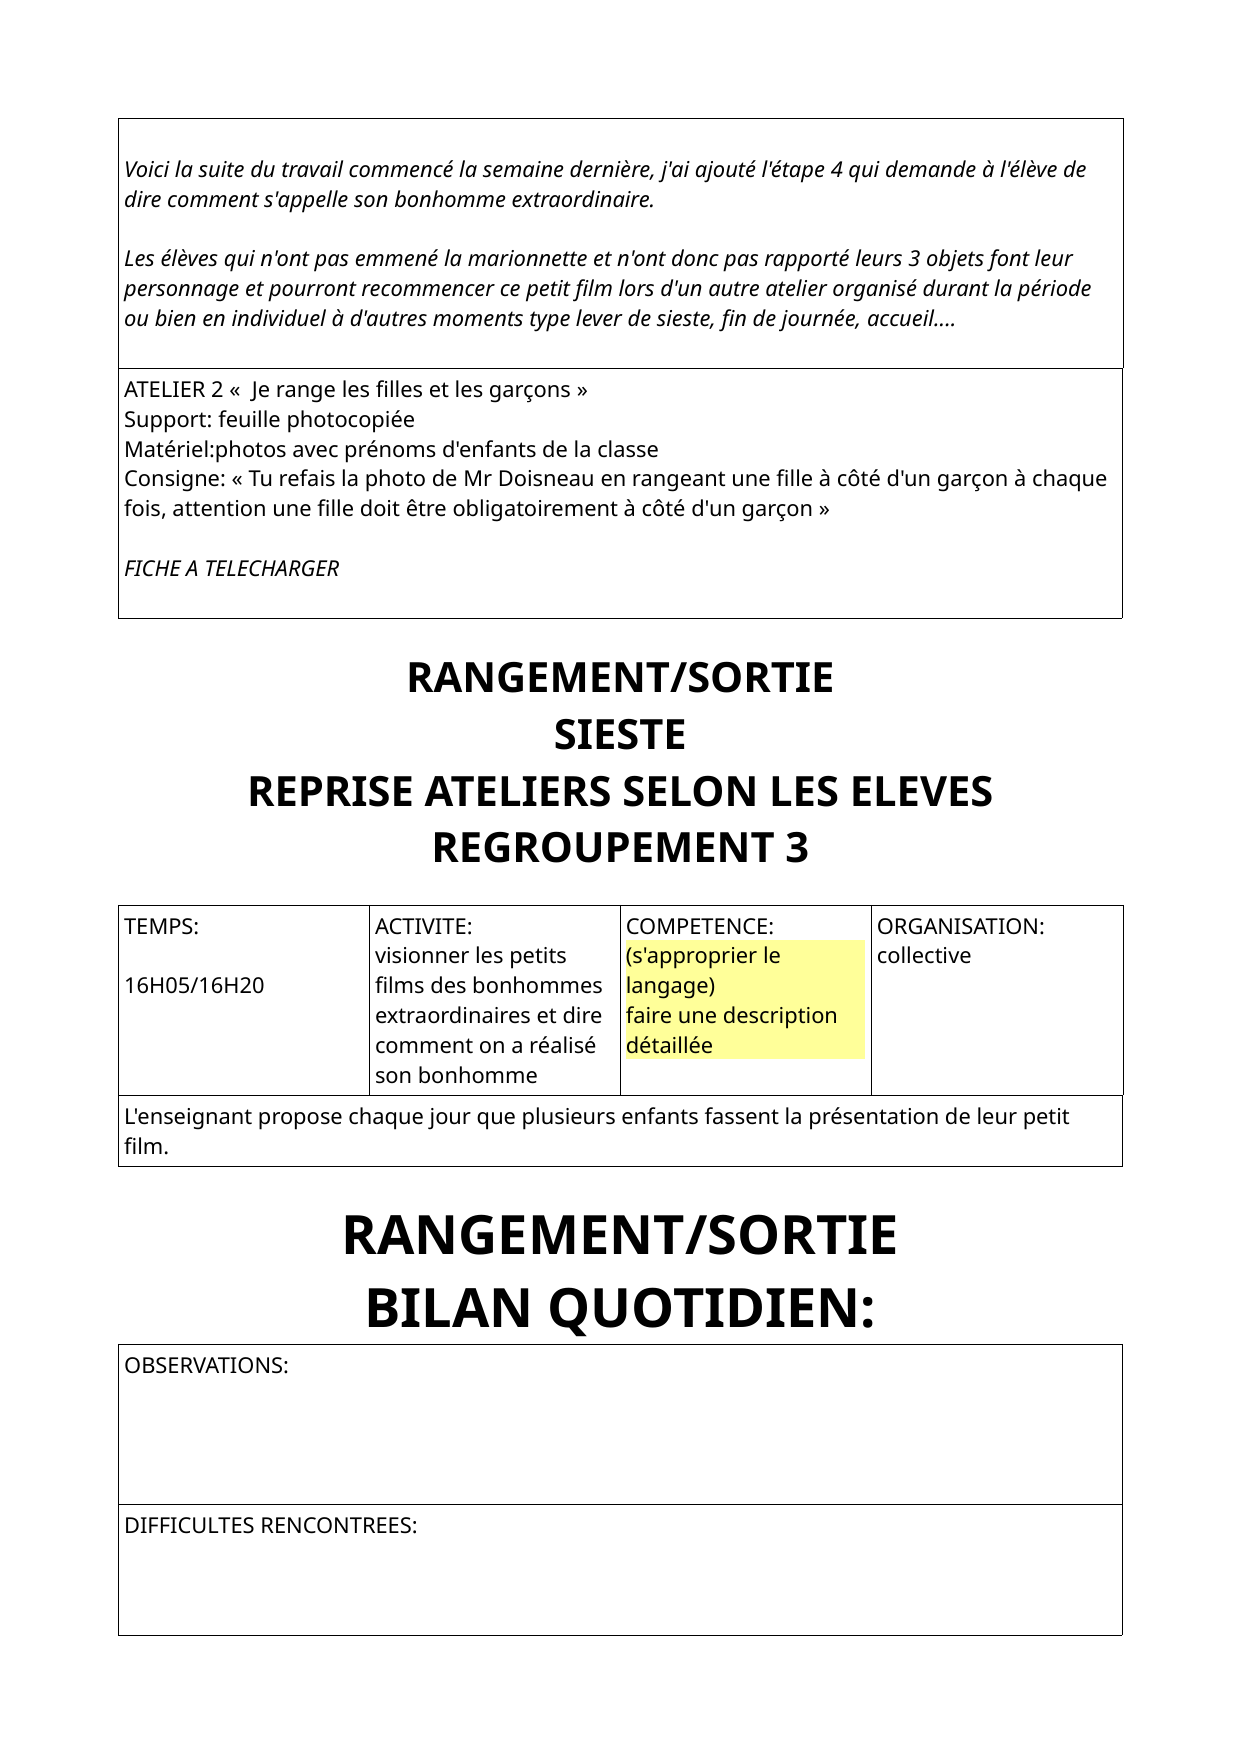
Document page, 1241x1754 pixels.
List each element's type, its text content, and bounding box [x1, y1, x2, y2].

table_header ACTIVITE: visionner les petits films des bonhommes extraordinaires et dire comment on a réalisé son bonhomme [370, 906, 620, 1095]
table_header ATELIER 2 « Je range les filles et les garçons » Support: feuille photocopiée Matériel:photos avec prénoms d'enfants de la classe Consigne: « Tu refais la photo de Mr Doisneau en rangeant une fille à côté d'un garçon à chaque fois, attention une fille doit être obligatoirement à côté d'un garçon » FICHE A TELECHARGER [119, 369, 1122, 618]
table_cell DIFFICULTES RENCONTREES: [119, 1505, 1122, 1635]
table_header Voici la suite du travail commencé la semaine dernière, j'ai ajouté l'étape 4 qui demande à l'élève de dire comment s'appelle son bonhomme extraordinaire. Les élèves qui n'ont pas emmené la marionnette et n'ont donc pas rapporté leurs 3 objets font leur personnage et pourront recommencer ce petit film lors d'un autre atelier organisé durant la période ou bien en individuel à d'autres moments type lever de sieste, fin de journée, accueil.... [119, 119, 1123, 368]
text RANGEMENT/SORTIE [118, 1196, 1122, 1270]
text SIESTE [118, 705, 1122, 761]
table_header TEMPS: 16H05/16H20 [119, 906, 369, 1095]
table_header L'enseignant propose chaque jour que plusieurs enfants fassent la présentation de leur petit film. [119, 1096, 1122, 1166]
text RANGEMENT/SORTIE [118, 648, 1122, 705]
table_header COMPETENCE: (s'approprier le langage) faire une description détaillée [621, 906, 871, 1095]
text REPRISE ATELIERS SELON LES ELEVES [118, 761, 1122, 818]
table_header OBSERVATIONS: [119, 1345, 1122, 1504]
text REGROUPEMENT 3 [118, 818, 1122, 875]
text BILAN QUOTIDIEN: [118, 1270, 1122, 1344]
table_header ORGANISATION: collective [872, 906, 1123, 1095]
